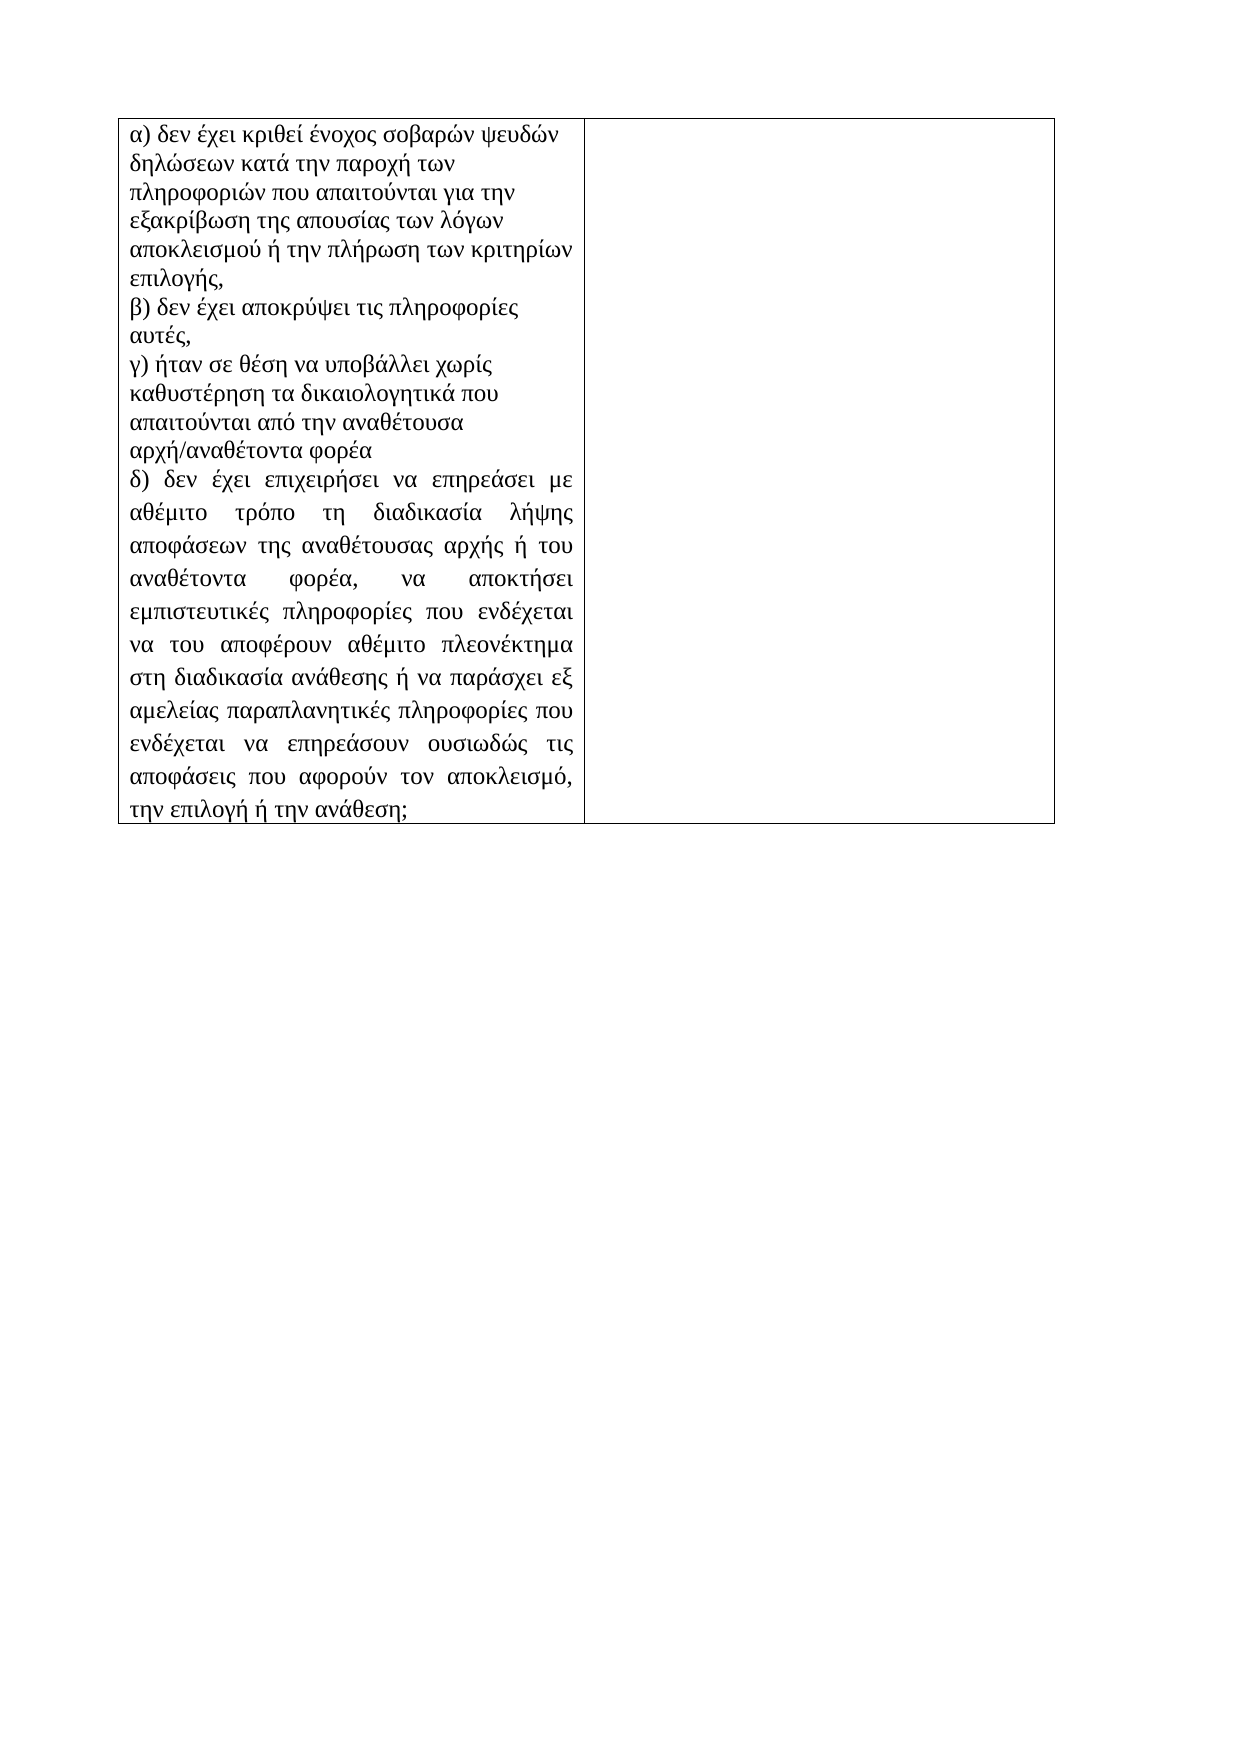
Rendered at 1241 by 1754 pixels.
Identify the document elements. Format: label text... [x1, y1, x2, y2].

table_cell [585, 119, 1054, 823]
table_cell α) δεν έχει κριθεί ένοχος σοβαρών ψευδών δηλώσεων κατά την παροχή των πληροφοριών που απαιτούνται για την εξακρίβωση της απουσίας των λόγων αποκλεισμού ή την πλήρωση των κριτηρίων επιλογής, β) δεν έχει αποκρύψει τις πληροφορίες αυτές, γ) ήταν σε θέση να υποβάλλει χωρίς καθυστέρηση τα δικαιολογητικά που απαιτούνται από την αναθέτουσα αρχή/αναθέτοντα φορέα δ) δεν έχει επιχειρήσει να επηρεάσει με αθέμιτο τρόπο τη διαδικασία λήψης αποφάσεων της αναθέτουσας αρχής ή του αναθέτοντα φορέα, να αποκτήσει εμπιστευτικές πληροφορίες που ενδέχεται να του αποφέρουν αθέμιτο πλεονέκτημα στη διαδικασία ανάθεσης ή να παράσχει εξ αμελείας παραπλανητικές πληροφορίες που ενδέχεται να επηρεάσουν ουσιωδώς τις αποφάσεις που αφορούν τον αποκλεισμό, την επιλογή ή την ανάθεση; [119, 119, 584, 823]
